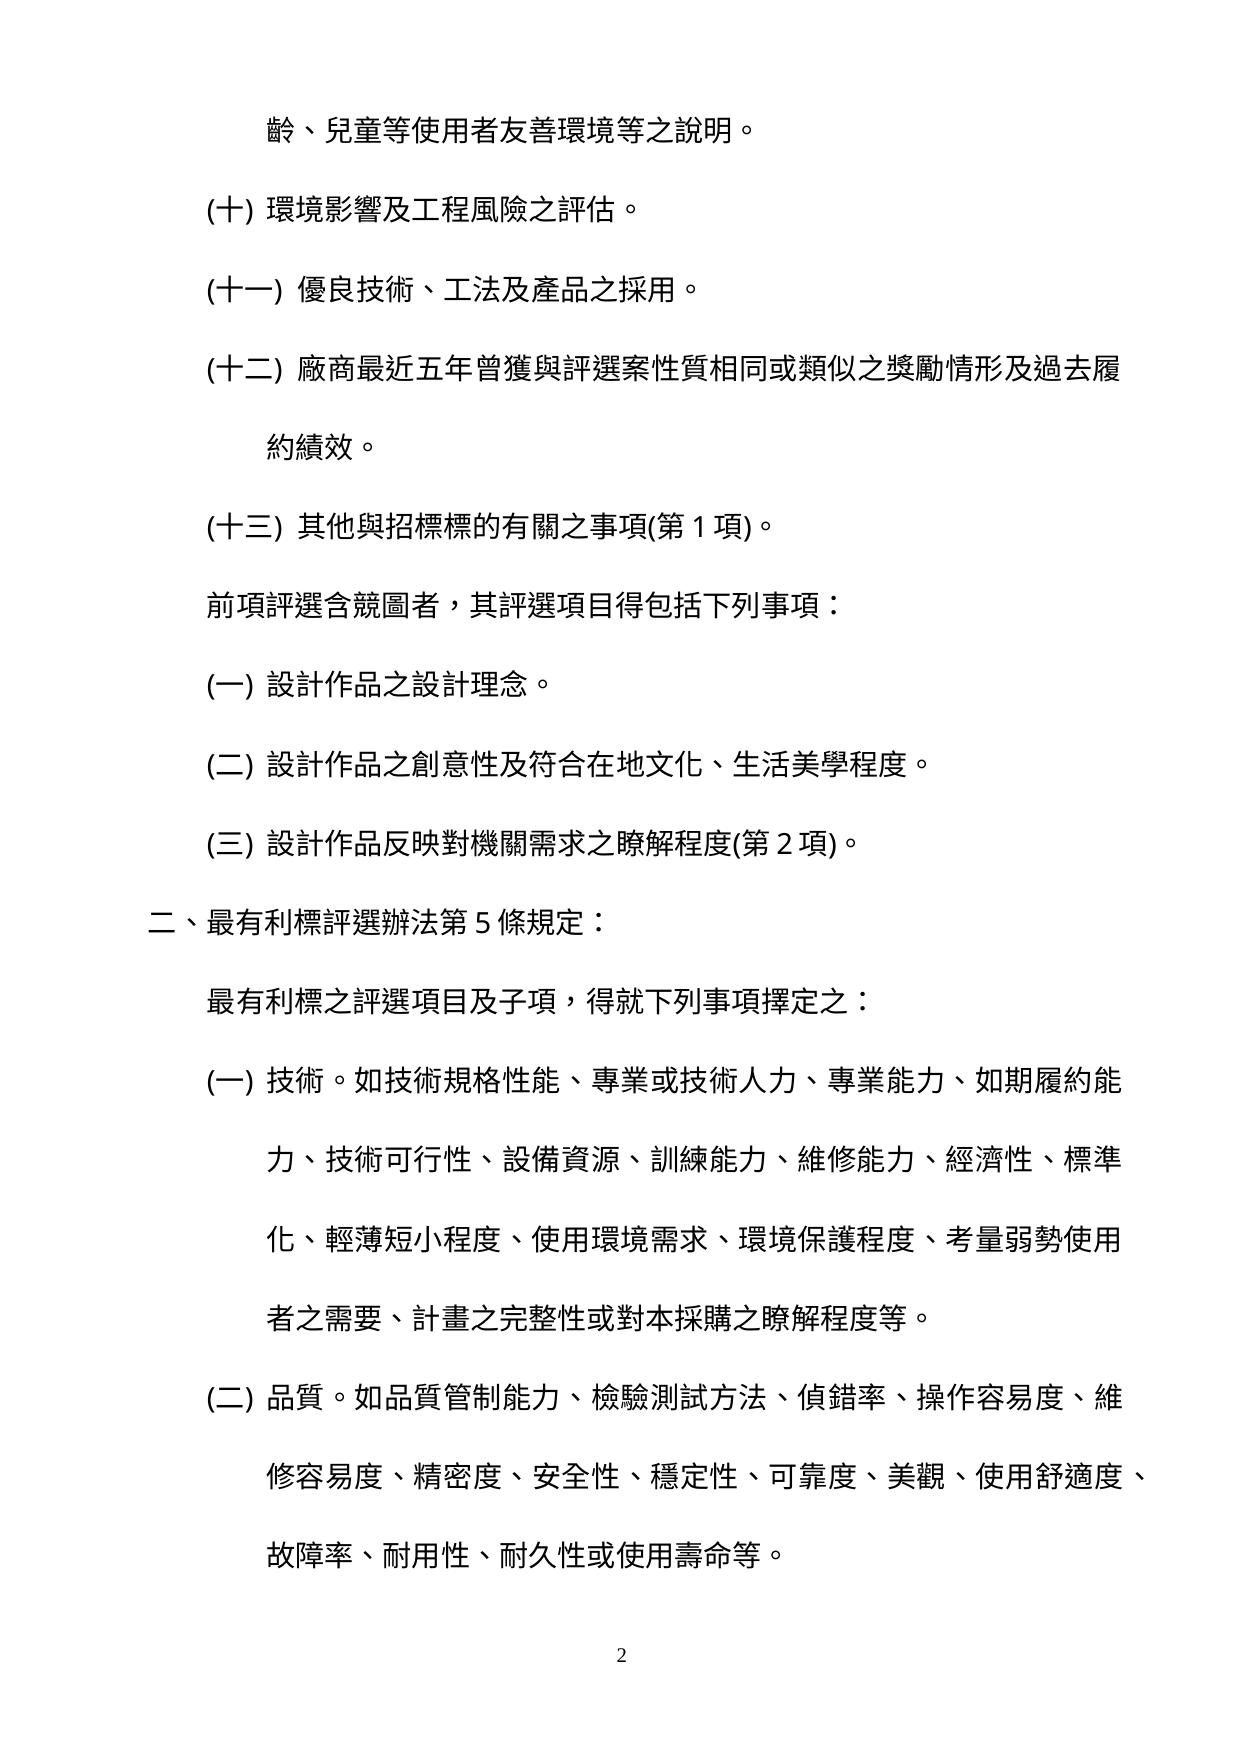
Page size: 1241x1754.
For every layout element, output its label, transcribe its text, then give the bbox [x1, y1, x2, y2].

list 環境影響及工程風險之評估。 [207, 168, 1125, 248]
list 設計作品之設計理念。 [207, 643, 1125, 723]
list 優良技術、工法及產品之採用。 [207, 248, 1125, 327]
list 品質。如品質管制能力、檢驗測試方法、偵錯率、操作容易度、維修容易度、精密度、安全性、穩定性、可靠度、美觀、使用舒適度、故障率、耐用性、耐久性或使用壽命等。 [207, 1356, 1125, 1593]
list 技術。如技術規格性能、專業或技術人力、專業能力、如期履約能力、技術可行性、設備資源、訓練能力、維修能力、經濟性、標準化、輕薄短小程度、使用環境需求、環境保護程度、考量弱勢使用者之需要、計畫之完整性或對本採購之瞭解程度等。 [207, 1039, 1125, 1356]
list 齡、兒童等使用者友善環境等之說明。 [207, 89, 1125, 168]
list 其他與招標標的有關之事項(第1項)。 [207, 485, 1125, 564]
text 前項評選含競圖者，其評選項目得包括下列事項： [207, 564, 1125, 643]
list 設計作品反映對機關需求之瞭解程度(第2項)。 [207, 802, 1125, 881]
list 設計作品之創意性及符合在地文化、生活美學程度。 [207, 723, 1125, 802]
list 廠商最近五年曾獲與評選案性質相同或類似之獎勵情形及過去履約績效。 [207, 327, 1125, 485]
text 最有利標之評選項目及子項，得就下列事項擇定之： [207, 960, 1125, 1039]
text 二、最有利標評選辦法第5條規定： [148, 881, 1125, 960]
